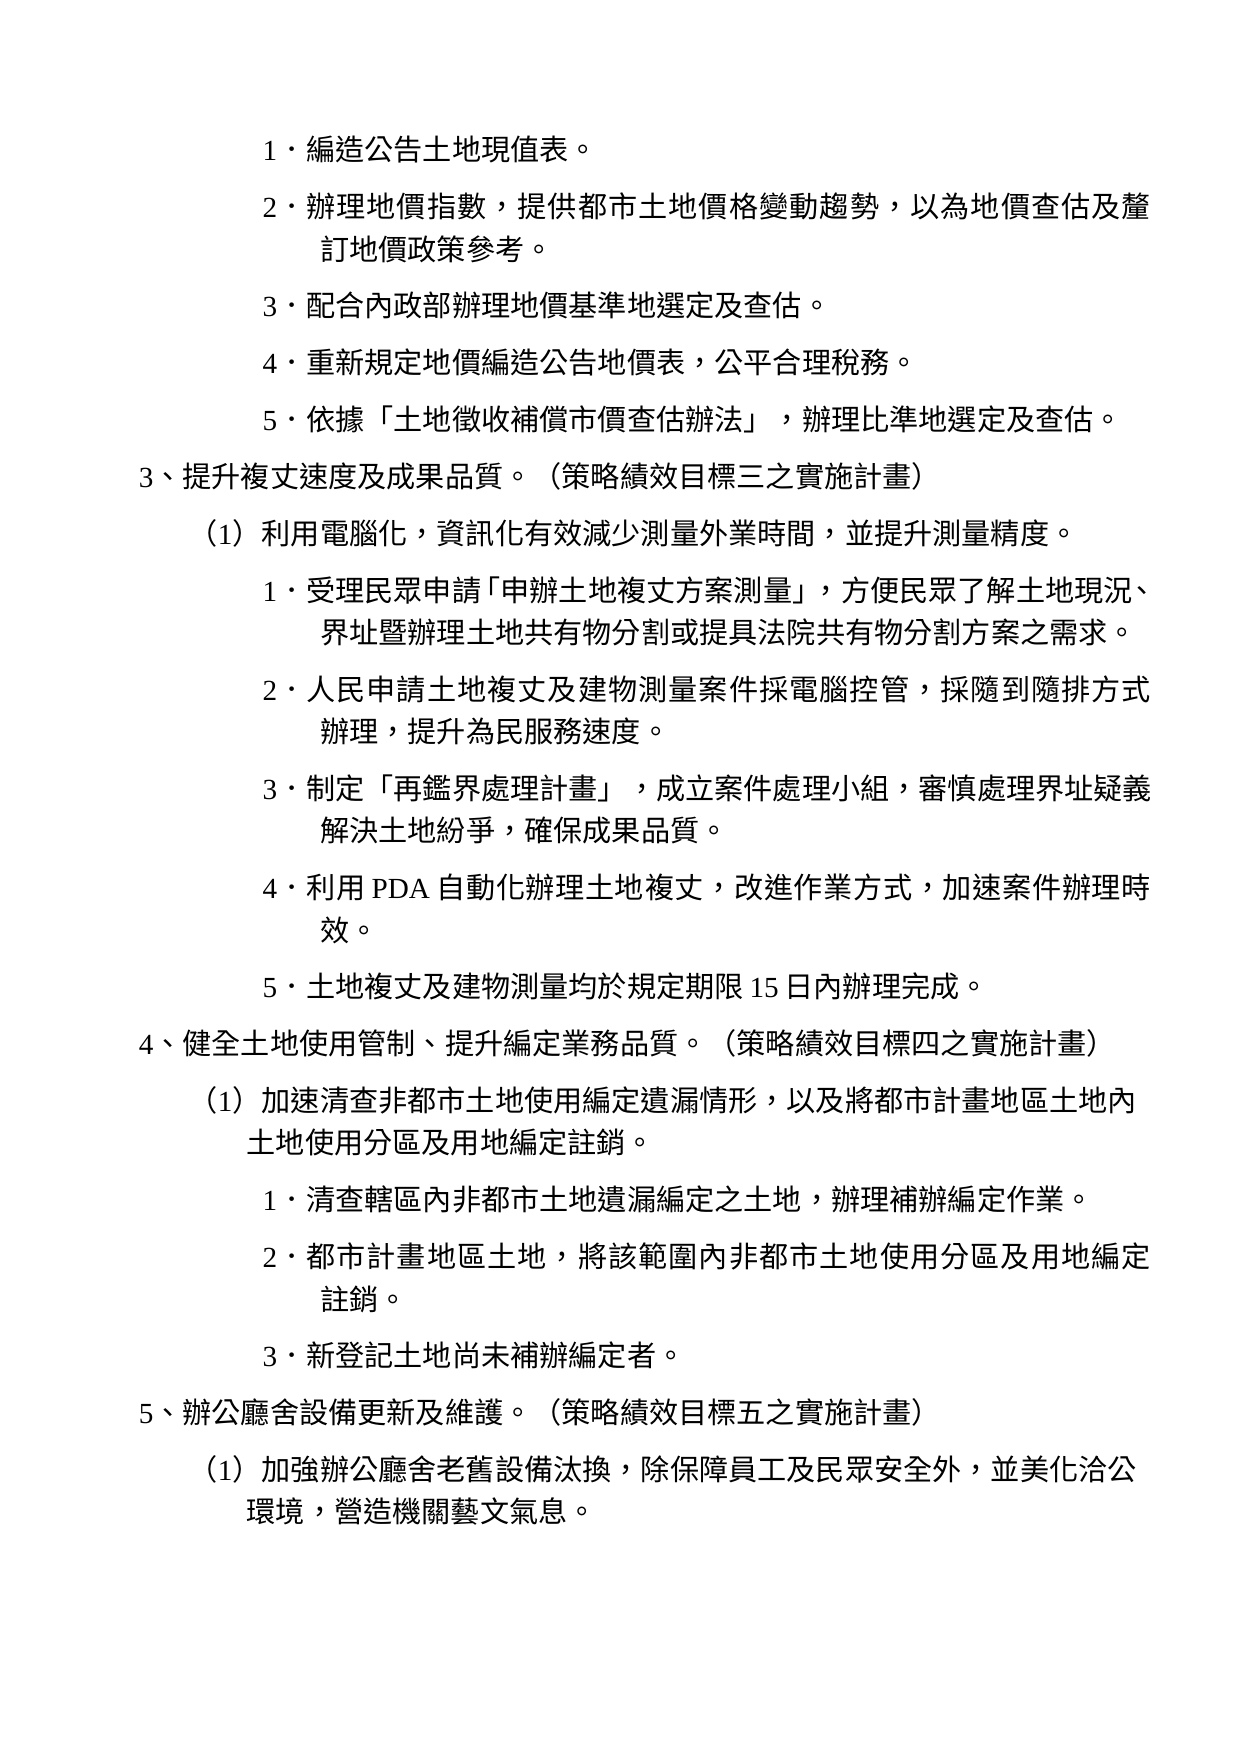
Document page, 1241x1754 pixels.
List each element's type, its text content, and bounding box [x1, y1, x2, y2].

list 新登記土地尚未補辦編定者。 [262, 1333, 1152, 1375]
list 利用PDA自動化辦理土地複丈，改進作業方式，加速案件辦理時效。 [262, 865, 1152, 949]
list 土地複丈及建物測量均於規定期限15日內辦理完成。 [262, 964, 1152, 1006]
list 利用電腦化，資訊化有效減少測量外業時間，並提升測量精度。 [188, 511, 1152, 553]
list 健全土地使用管制、提升編定業務品質。（策略績效目標四之實施計畫） [138, 1021, 1152, 1063]
list 加強辦公廳舍老舊設備汰換，除保障員工及民眾安全外，並美化洽公環境，營造機關藝文氣息。 [188, 1447, 1152, 1531]
list 辦理地價指數，提供都市土地價格變動趨勢，以為地價查估及釐訂地價政策參考。 [262, 184, 1152, 268]
list 重新規定地價編造公告地價表，公平合理稅務。 [262, 340, 1152, 382]
list 制定「再鑑界處理計畫」，成立案件處理小組，審慎處理界址疑義，解決土地紛爭，確保成果品質。 [262, 766, 1152, 850]
list 清查轄區內非都市土地遺漏編定之土地，辦理補辦編定作業。 [262, 1177, 1152, 1219]
list 受理民眾申請「申辦土地複丈方案測量」，方便民眾了解土地現況、界址暨辦理土地共有物分割或提具法院共有物分割方案之需求。 [262, 567, 1152, 652]
list 依據「土地徵收補償市價查估辦法」，辦理比準地選定及查估。 [262, 397, 1152, 439]
list 配合內政部辦理地價基準地選定及查估。 [262, 283, 1152, 325]
list 加速清查非都市土地使用編定遺漏情形，以及將都市計畫地區土地內土地使用分區及用地編定註銷。 [188, 1078, 1152, 1162]
list 辦公廳舍設備更新及維護。（策略績效目標五之實施計畫） [138, 1390, 1152, 1432]
list 編造公告土地現值表。 [262, 127, 1152, 169]
list 人民申請土地複丈及建物測量案件採電腦控管，採隨到隨排方式辦理，提升為民服務速度。 [262, 667, 1152, 751]
list 都市計畫地區土地，將該範圍內非都市土地使用分區及用地編定註銷。 [262, 1234, 1152, 1318]
list 提升複丈速度及成果品質。（策略績效目標三之實施計畫） [138, 454, 1152, 496]
